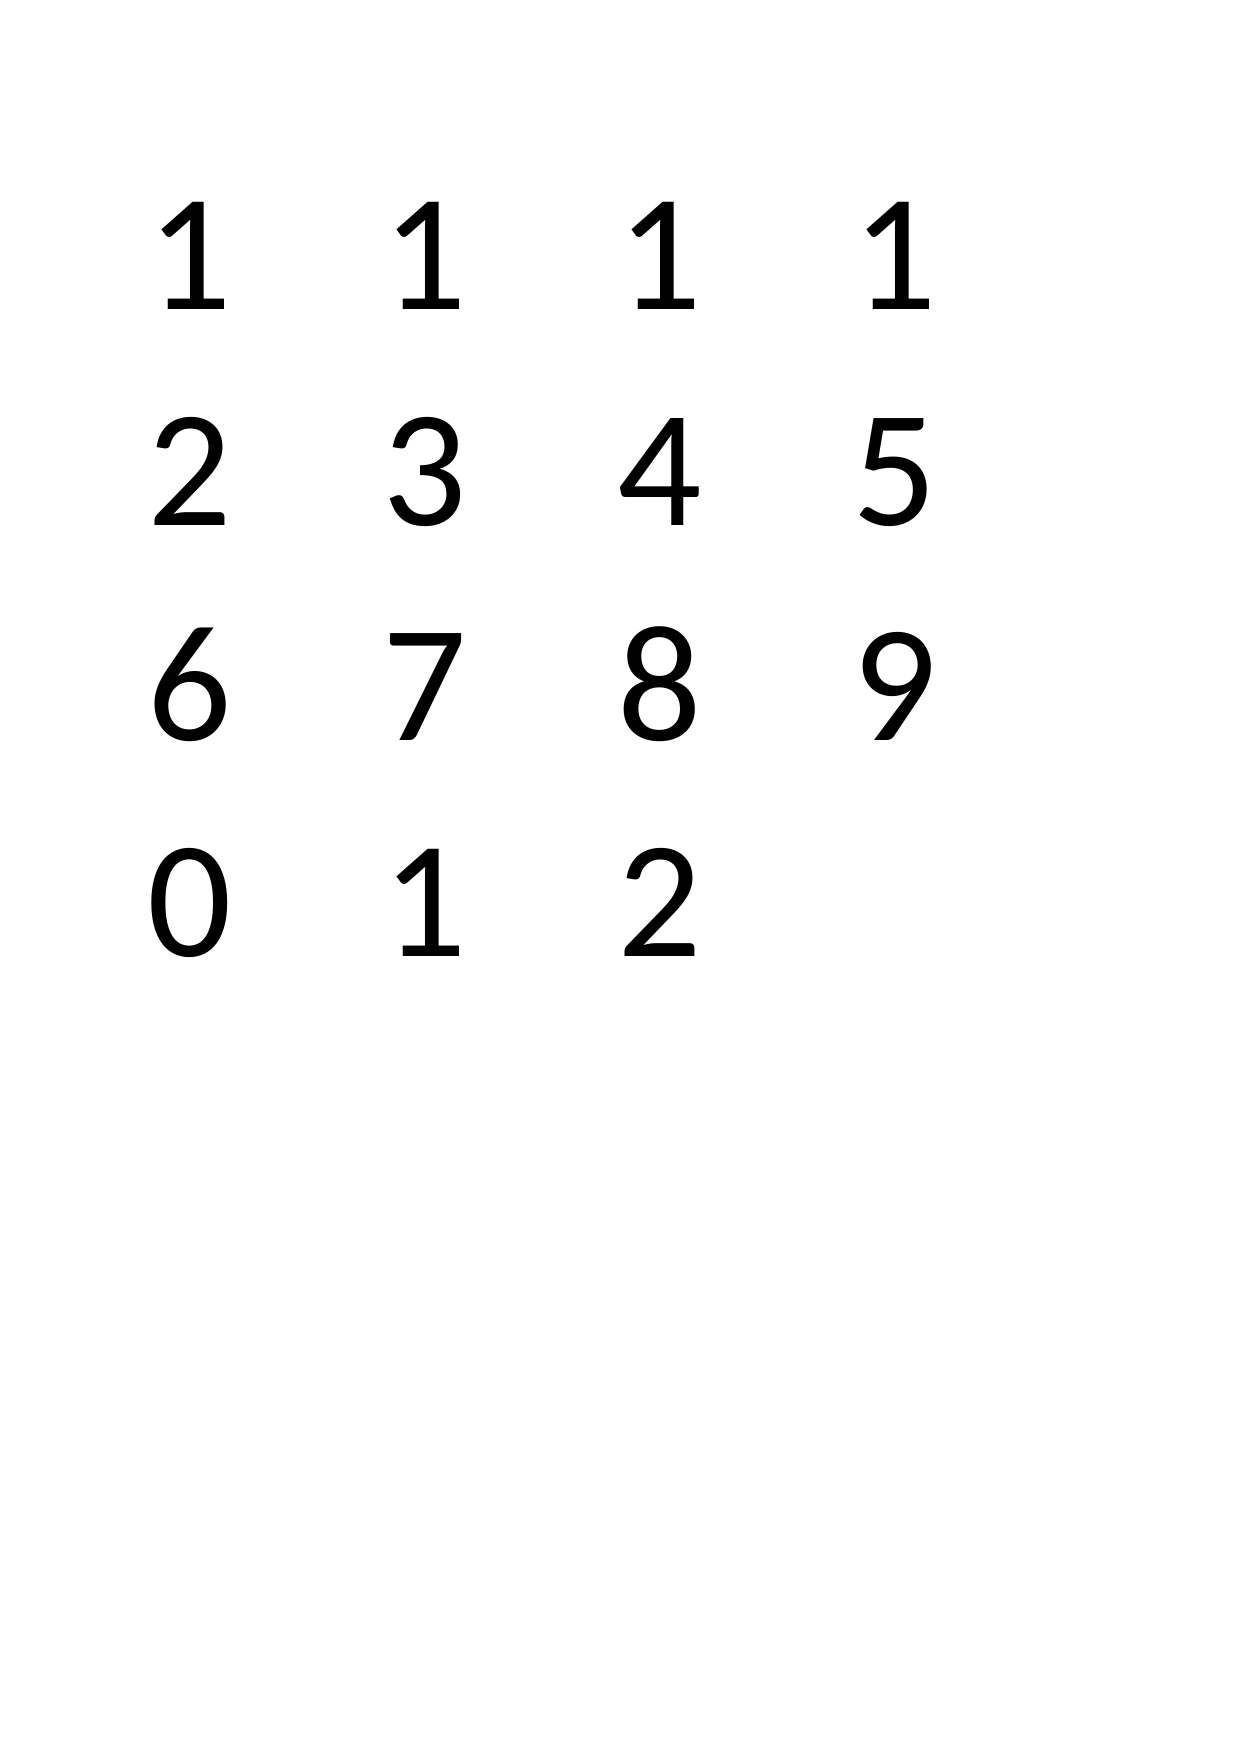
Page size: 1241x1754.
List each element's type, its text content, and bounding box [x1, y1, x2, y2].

text 1 1 1 1 2 3 4 5 6 7 8 9 0 1 2 [148, 148, 1093, 998]
